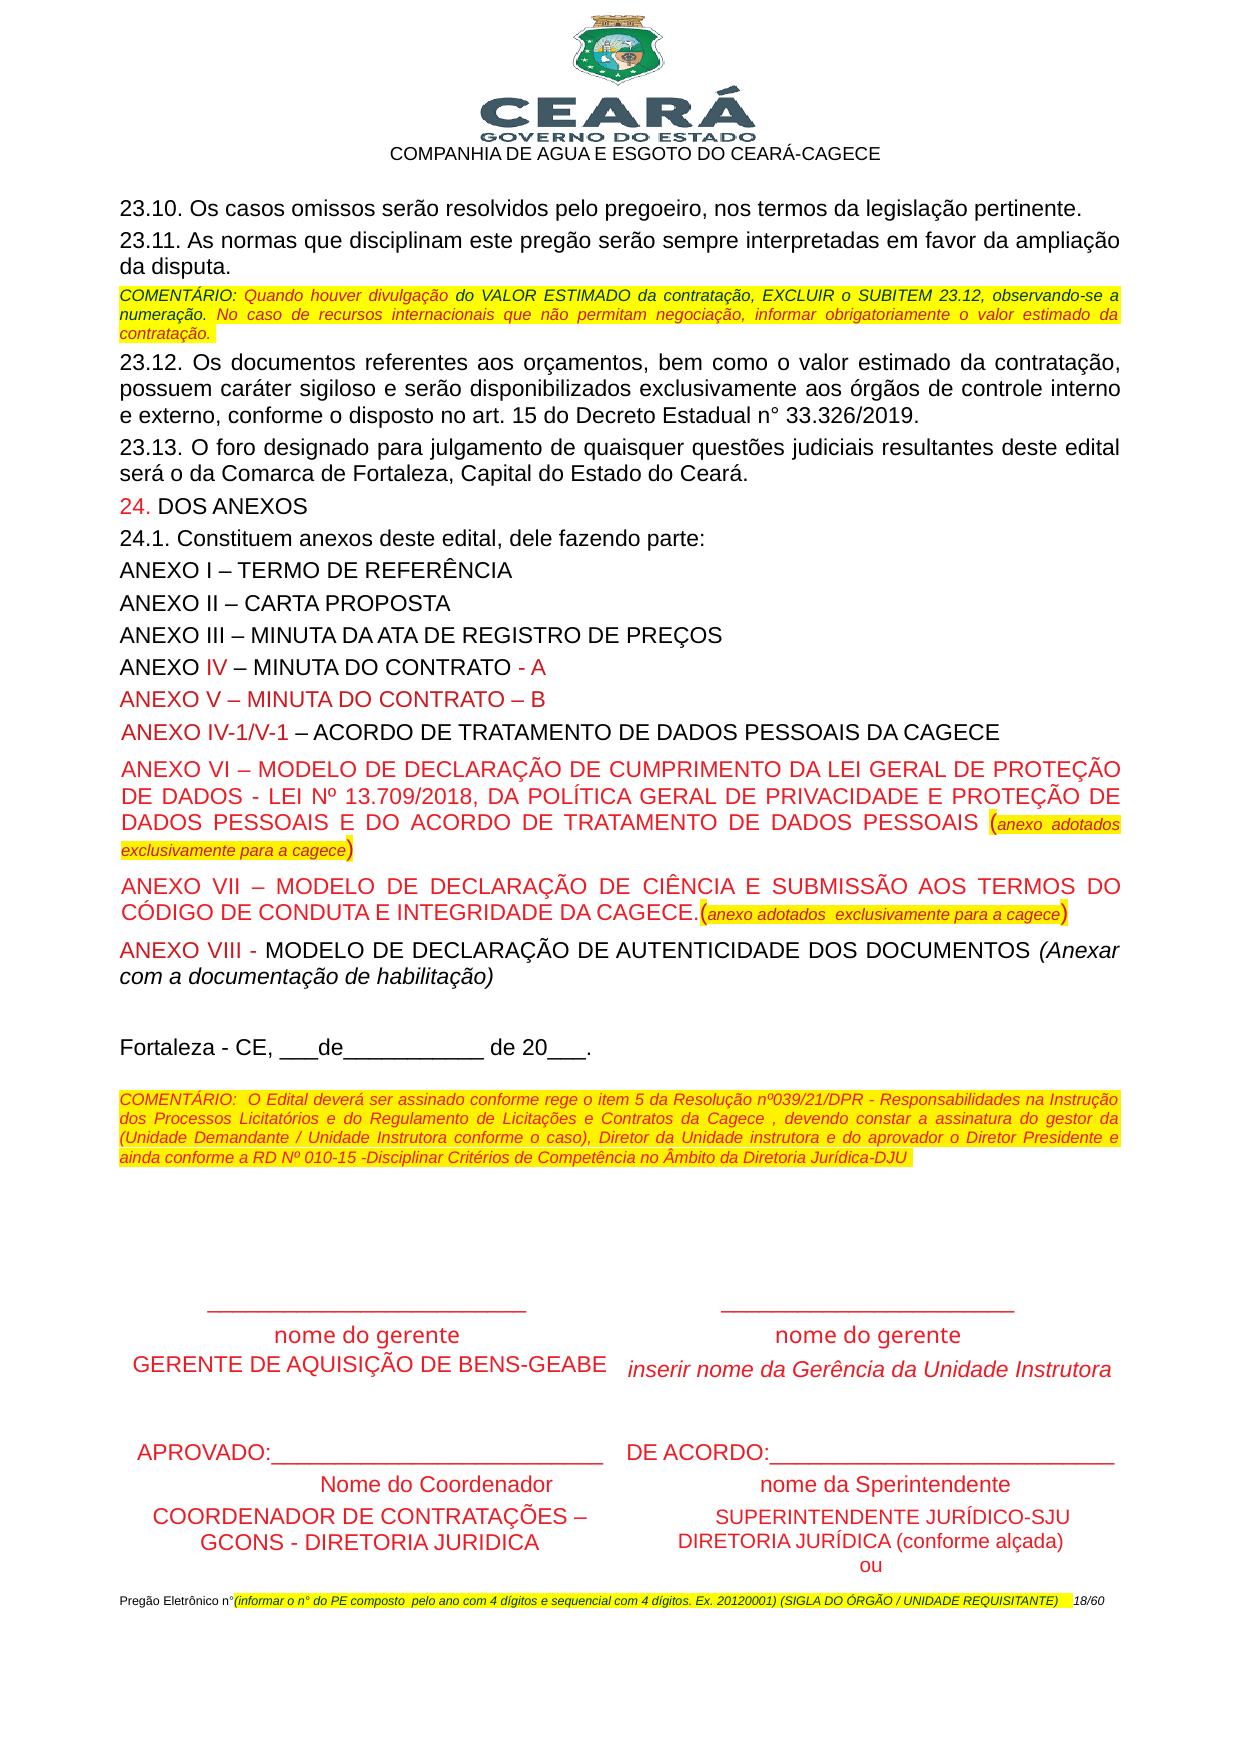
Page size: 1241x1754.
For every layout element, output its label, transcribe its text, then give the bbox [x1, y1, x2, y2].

text ANEXO VIII - MODELO DE DECLARAÇÃO DE AUTENTICIDADE DOS DOCUMENTOS (Anexar com a documentação de habilitação) [119, 937, 1121, 989]
text 24.1. Constituem anexos deste edital, dele fazendo parte: [119, 525, 1121, 551]
text COMENTÁRIO: O Edital deverá ser assinado conforme rege o item 5 da Resolução nº039/21/DPR - Responsabilidades na Instrução dos Processos Licitatórios e do Regulamento de Licitações e Contratos da Cagece , devendo constar a assinatura do gestor da (Unidade Demandante / Unidade Instrutora conforme o caso), Diretor da Unidade instrutora e do aprovador o Diretor Presidente e ainda conforme a RD Nº 010-15 -Disciplinar Critérios de Competência no Âmbito da Diretoria Jurídica-DJU [119, 1090, 1121, 1167]
text ANEXO III – MINUTA DA ATA DE REGISTRO DE PREÇOS [119, 622, 1121, 648]
text 24. DOS ANEXOS [119, 493, 1121, 519]
text 23.12. Os documentos referentes aos orçamentos, bem como o valor estimado da contratação, possuem caráter sigiloso e serão disponibilizados exclusivamente aos órgãos de controle interno e externo, conforme o disposto no art. 15 do Decreto Estadual n° 33.326/2019. [119, 349, 1121, 428]
table_cell DE ACORDO:___________________________ nome da Sperintendente SUPERINTENDENTE JURÍDICO-SJU DIRETORIA JURÍDICA (conforme alçada) ou [620, 1395, 1121, 1583]
picture [454, 10, 783, 146]
text Fortaleza - CE, ___de___________ de 20___. [119, 1034, 1121, 1060]
table_cell APROVADO:__________________________ Nome do Coordenador COORDENADOR DE CONTRATAÇÕES – GCONS - DIRETORIA JURIDICA [119, 1395, 620, 1583]
text ANEXO VII – MODELO DE DECLARAÇÃO DE CIÊNCIA E SUBMISSÃO AOS TERMOS DO CÓDIGO DE CONDUTA E INTEGRIDADE DA CAGECE.(anexo adotados exclusivamente para a cagece) [121, 873, 1121, 926]
text ANEXO VI – MODELO DE DECLARAÇÃO DE CUMPRIMENTO DA LEI GERAL DE PROTEÇÃO DE DADOS - LEI Nº 13.709/2018, DA POLÍTICA GERAL DE PRIVACIDADE E PROTEÇÃO DE DADOS PESSOAIS E DO ACORDO DE TRATAMENTO DE DADOS PESSOAIS (anexo adotados exclusivamente para a cagece) [121, 756, 1121, 862]
text ANEXO IV-1/V-1 – ACORDO DE TRATAMENTO DE DADOS PESSOAIS DA CAGECE [121, 719, 1121, 745]
table_header _________________________ nome do gerente GERENTE DE AQUISIÇÃO DE BENS-GEABE [119, 1243, 620, 1394]
table_header _______________________ nome do gerente inserir nome da Gerência da Unidade Instrutora [620, 1243, 1121, 1394]
text ANEXO IV – MINUTA DO CONTRATO - A [119, 654, 1121, 680]
text 23.13. O foro designado para julgamento de quaisquer questões judiciais resultantes deste edital será o da Comarca de Fortaleza, Capital do Estado do Ceará. [119, 434, 1121, 487]
text ANEXO V – MINUTA DO CONTRATO – B [119, 686, 1121, 713]
text ANEXO II – CARTA PROPOSTA [119, 589, 1121, 616]
text COMENTÁRIO: Quando houver divulgação do VALOR ESTIMADO da contratação, EXCLUIR o SUBITEM 23.12, observando-se a numeração. No caso de recursos internacionais que não permitam negociação, informar obrigatoriamente o valor estimado da contratação. [119, 286, 1121, 343]
text 23.11. As normas que disciplinam este pregão serão sempre interpretadas em favor da ampliação da disputa. [119, 227, 1121, 279]
text ANEXO I – TERMO DE REFERÊNCIA [119, 557, 1121, 583]
text 23.10. Os casos omissos serão resolvidos pelo pregoeiro, nos termos da legislação pertinente. [119, 194, 1121, 221]
